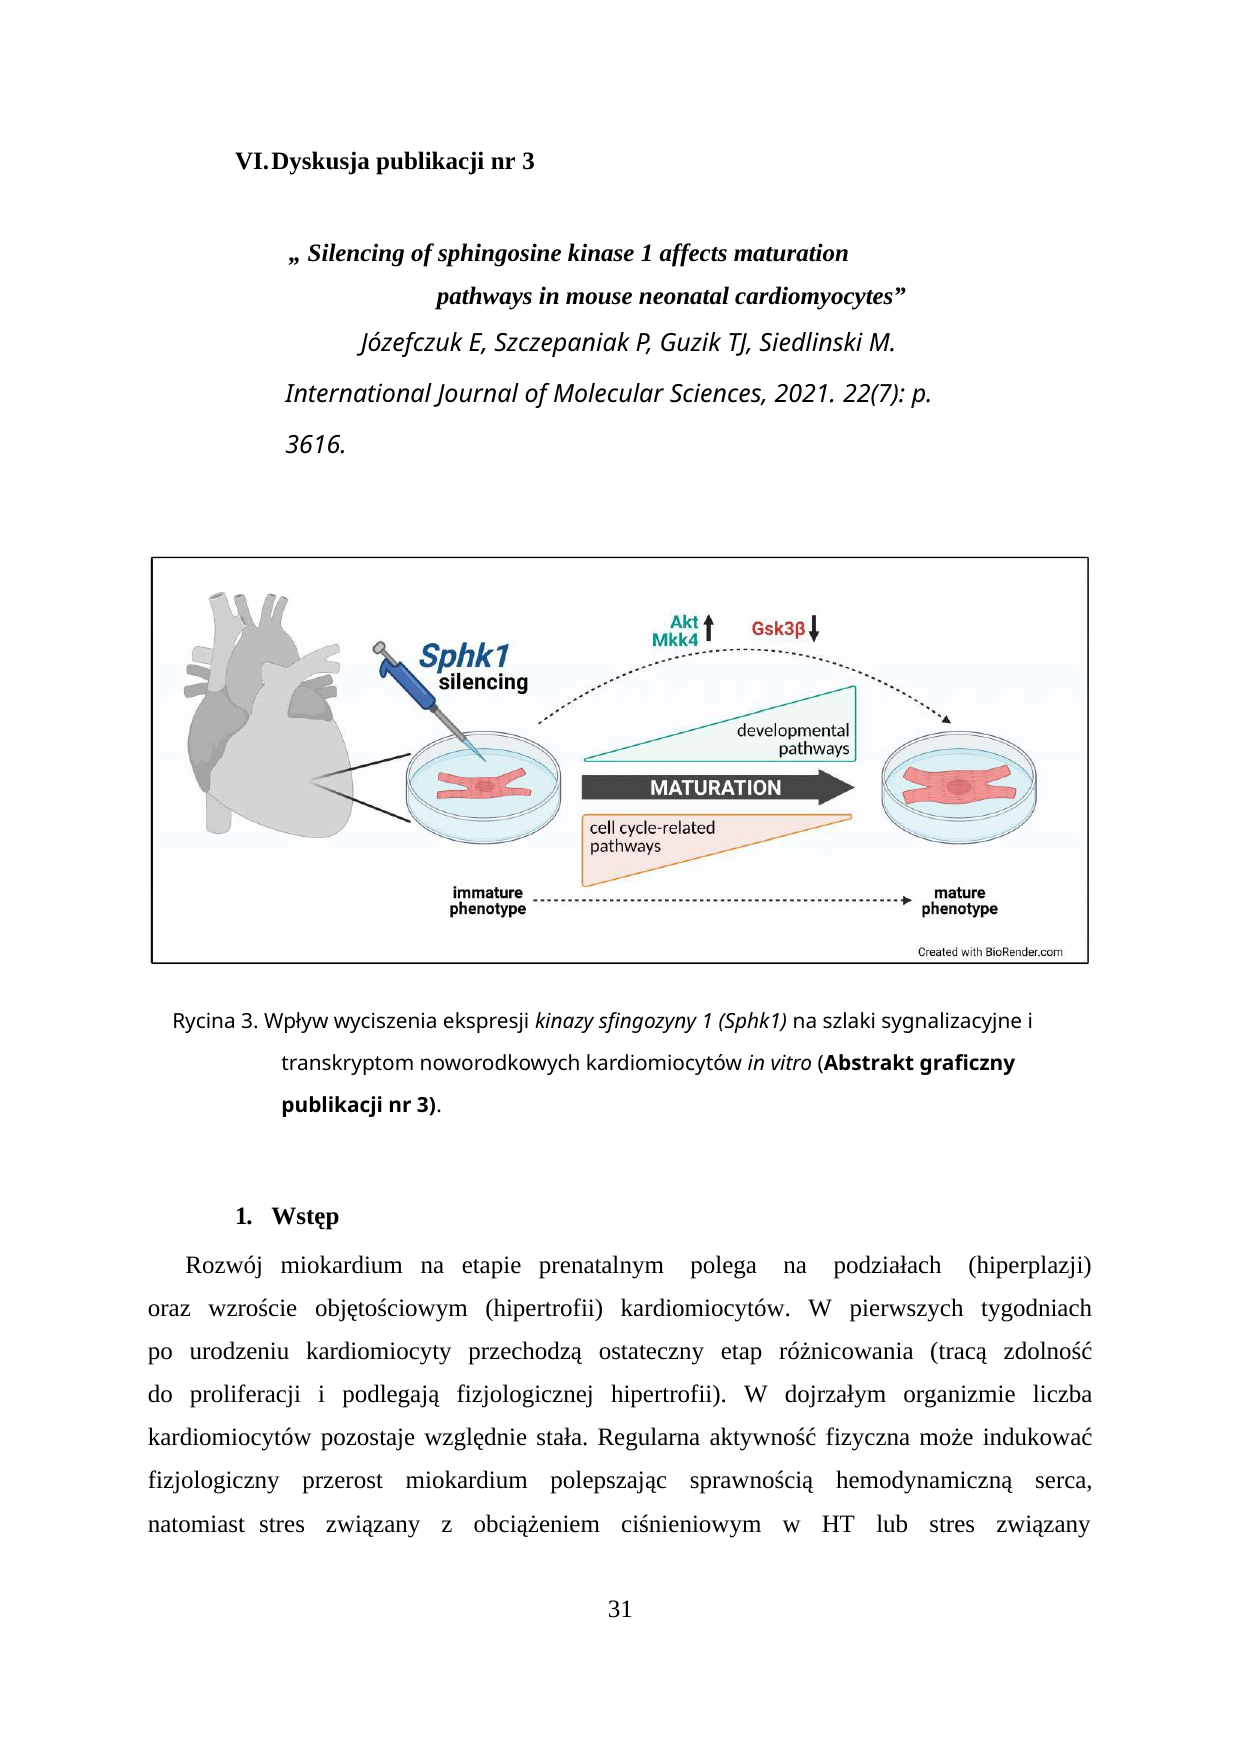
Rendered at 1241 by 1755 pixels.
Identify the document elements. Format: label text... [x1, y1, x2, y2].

text Rycina 3. Wpływ wyciszenia ekspresji kinazy sfingozyny 1 (Sphk1) na szlaki sygnalizacyjne i transkryptom noworodkowych kardiomiocytów in vitro (Abstrakt graficzny publikacji nr 3). [172, 1006, 1070, 1118]
text Rozwój miokardium na etapie prenatalnym polega na podziałach (hiperplazji) oraz wzroście objętościowym (hipertrofii) kardiomiocytów. W pierwszych tygodniach po urodzeniu kardiomiocyty przechodzą ostateczny etap różnicowania (tracą zdolność do proliferacji i podlegają fizjologicznej hipertrofii). W dojrzałym organizmie liczba kardiomiocytów pozostaje względnie stała. Regularna aktywność fizyczna może indukować fizjologiczny przerost miokardium polepszając sprawnością hemodynamiczną serca, natomiast stres związany z obciążeniem ciśnieniowym w HT lub stres związany [148, 1250, 1093, 1537]
text Józefczuk E, Szczepaniak P, Guzik TJ, Siedlinski M. International Journal of Molecular Sciences, 2021. 22(7): p. 3616. [285, 325, 957, 461]
subtitle „ Silencing of sphingosine kinase 1 affects maturation pathways in mouse neonatal cardiomyocytes” [289, 238, 953, 310]
subtitle Wstęp [235, 1201, 1105, 1229]
subtitle Dyskusja publikacji nr 3 [235, 146, 1105, 174]
